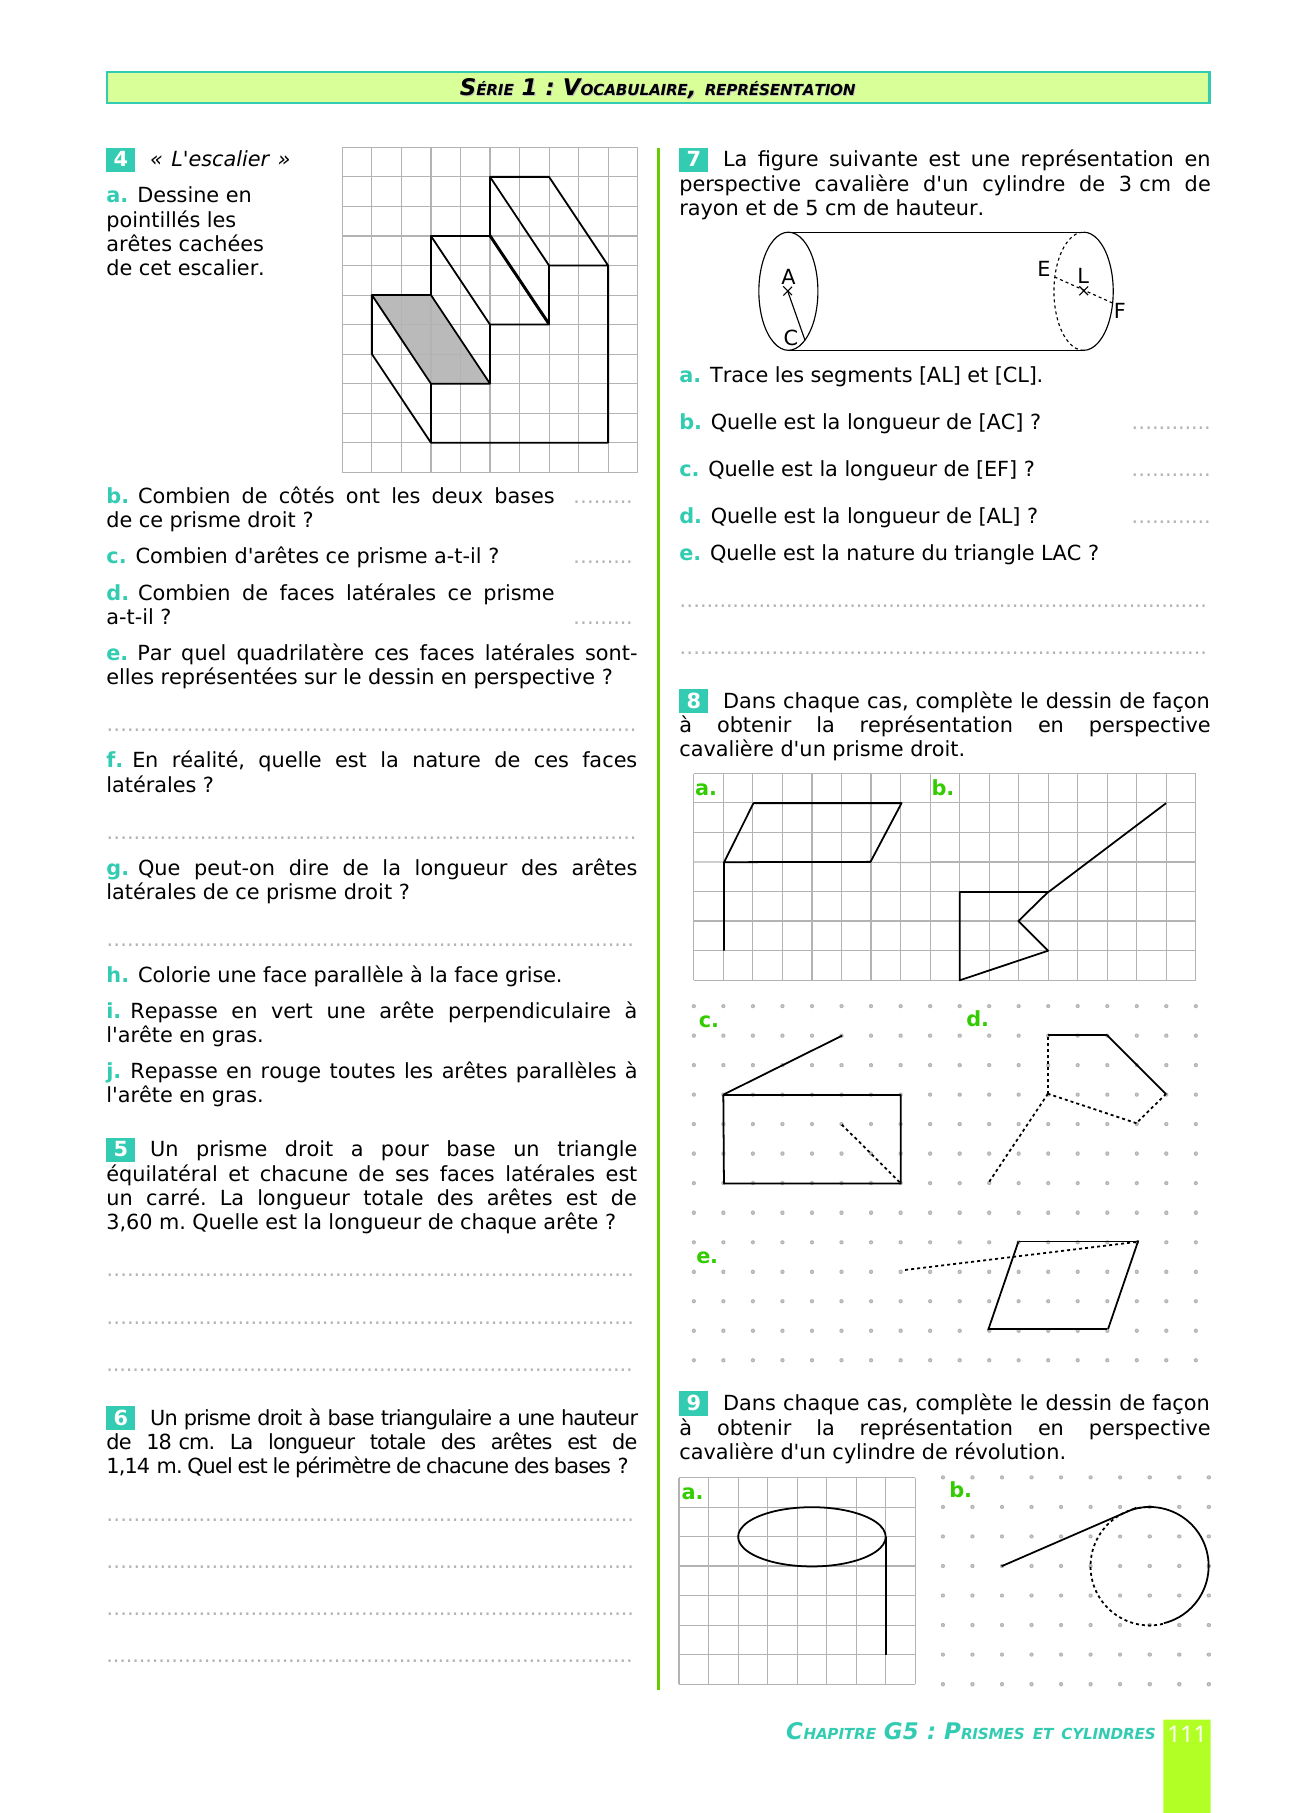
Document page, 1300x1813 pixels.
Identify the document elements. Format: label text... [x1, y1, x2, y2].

text ….............................................................................. [106, 1234, 638, 1282]
text ….............................................................................. [106, 1526, 638, 1573]
list « L'escalier » [135, 148, 313, 172]
text ….............................................................................. [106, 916, 638, 952]
list Un prisme droit à base triangulaire a une hauteur de 18 cm. La longueur totale des arêtes est de 1,14 m. Quel est le périmètre de chacune des bases ? [106, 1406, 638, 1479]
text …............................................................................................................................................................... [106, 1282, 638, 1376]
list Combien d'arêtes ce prisme a-t-il ? [106, 544, 555, 569]
list La figure suivante est une représentation en perspective cavalière d'un cylindre de 3 cm de rayon et de 5 cm de hauteur. [679, 148, 1211, 220]
list Dans chaque cas, complète le dessin de façon à obtenir la représentation en perspective cavalière d'un cylindre de révolution. [679, 1391, 1211, 1464]
list …...... [573, 484, 638, 508]
text ….............................................................................. [679, 612, 1211, 659]
list Quelle est la longueur de [EF] ? …......... [679, 434, 1211, 482]
list Dans chaque cas, complète le dessin de façon à obtenir la représentation en perspective cavalière d'un prisme droit. [679, 689, 1211, 762]
list …......…......…............................................................ [106, 797, 638, 844]
list Quelle est la nature du triangle LAC ? [679, 541, 1211, 565]
list …...... [573, 581, 638, 629]
list …...... [573, 520, 638, 569]
list Trace les segments [AL] et [CL]. [679, 363, 1211, 387]
list Combien de côtés ont les deux bases de ce prisme droit ? [106, 484, 555, 533]
list Quelle est la longueur de [AL] ? …......... [679, 482, 1211, 529]
list En réalité, quelle est la nature de ces faces latérales ? [106, 748, 638, 797]
list Dessine en pointillés les arêtes cachées de cet escalier. [106, 184, 270, 281]
list Quelle est la longueur de [AC] ? …......... [679, 387, 1211, 434]
list Repasse en vert une arête perpendiculaire à l'arête en gras. [106, 999, 638, 1048]
text ….............................................................................. [679, 565, 1211, 612]
list Combien de faces latérales ce prisme a-t-il ? [106, 581, 555, 629]
list Repasse en rouge toutes les arêtes parallèles à l'arête en gras. [106, 1059, 638, 1108]
list Que peut-on dire de la longueur des arêtes latérales de ce prisme droit ? [106, 856, 638, 905]
list Un prisme droit a pour base un triangle équilatéral et chacune de ses faces latérales est un carré. La longueur totale des arêtes est de 3,60 m. Quelle est la longueur de chaque arête ? [106, 1137, 638, 1234]
text …............................................................................................................................................................... [106, 1573, 638, 1668]
text ….............................................................................. [106, 1479, 638, 1526]
list …......…......…............................................................ [106, 689, 638, 737]
list Colorie une face parallèle à la face grise. [106, 952, 638, 987]
list Par quel quadrilatère ces faces latérales sont-elles représentées sur le dessin en perspective ? [106, 641, 638, 689]
